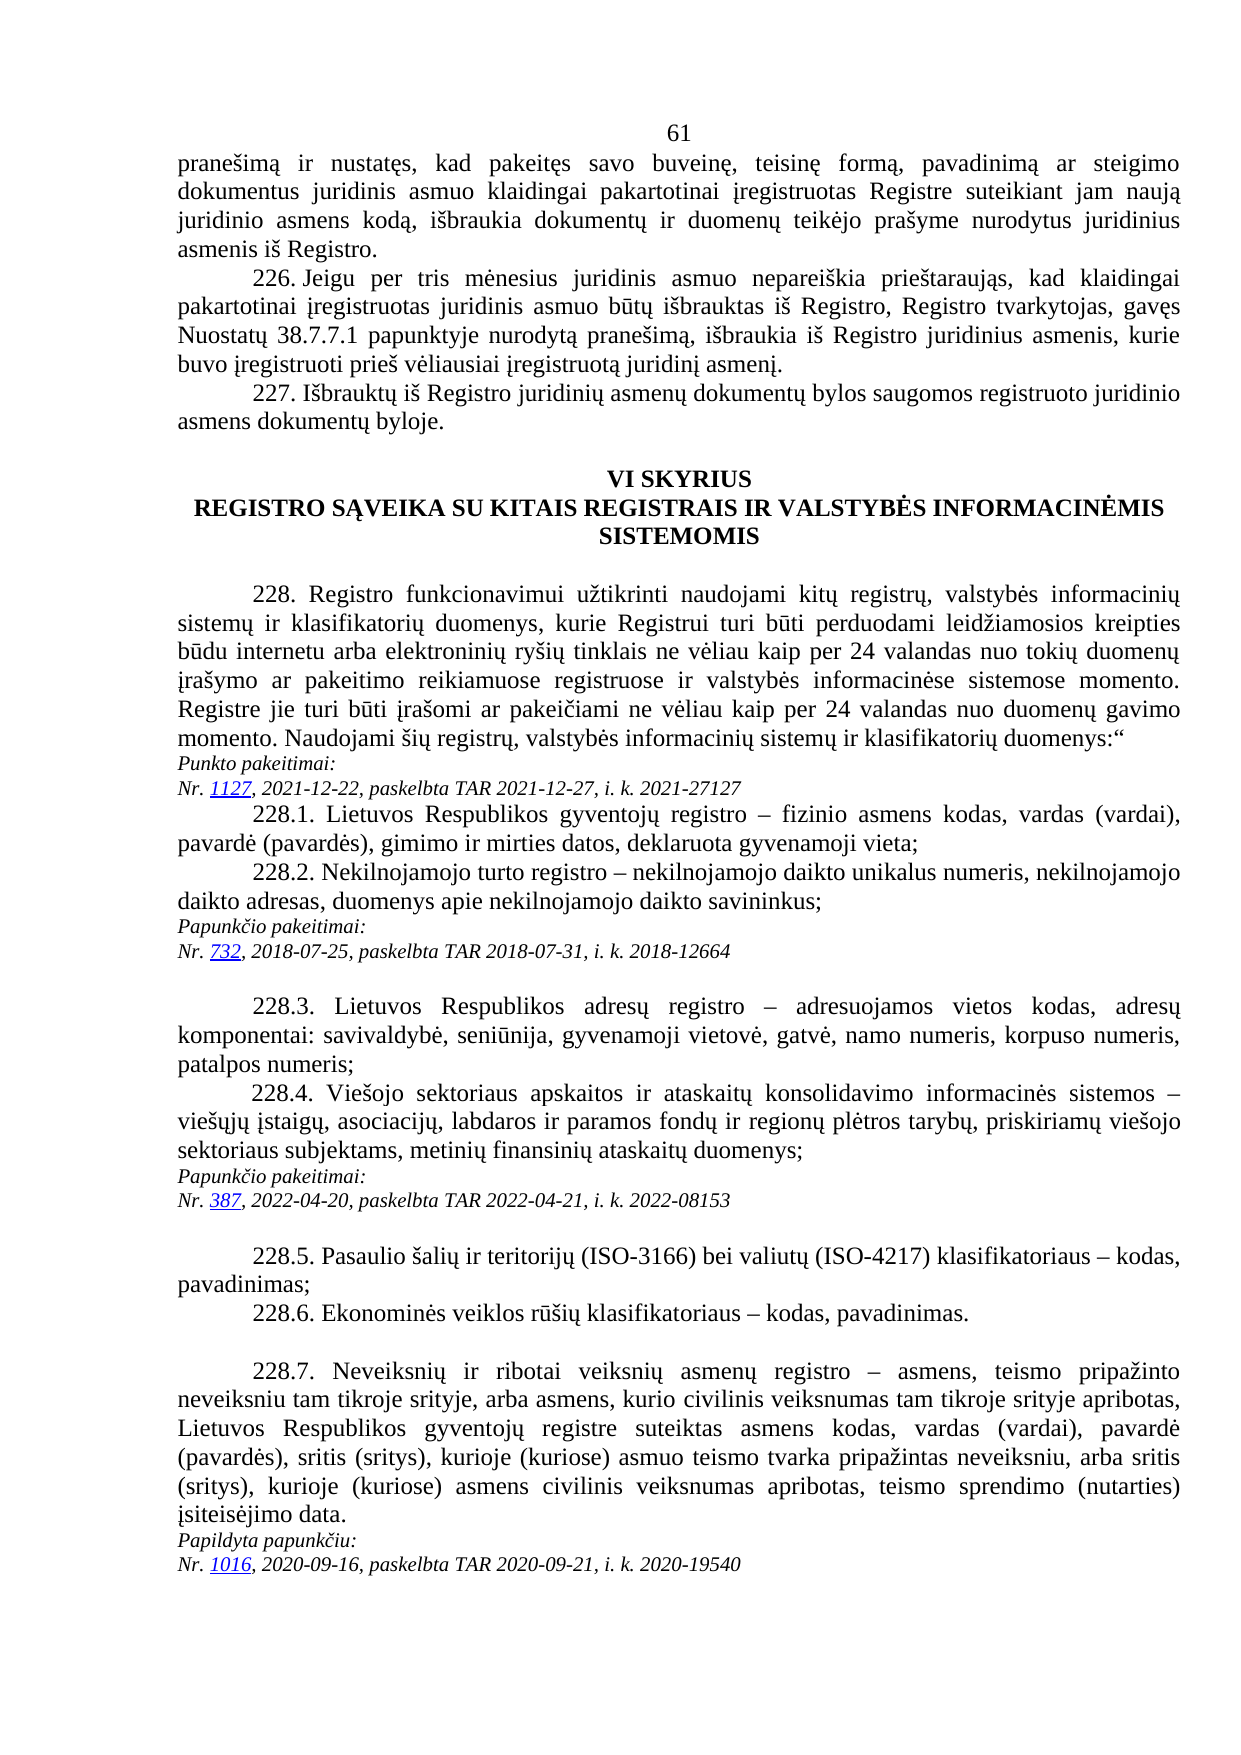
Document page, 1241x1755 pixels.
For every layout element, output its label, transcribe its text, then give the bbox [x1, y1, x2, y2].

text Punkto pakeitimai: [177, 751, 1181, 775]
text Papunkčio pakeitimai: [177, 914, 1181, 938]
text 228.7. Neveiksnių ir ribotai veiksnių asmenų registro – asmens, teismo pripažinto neveiksniu tam tikroje srityje, arba asmens, kurio civilinis veiksnumas tam tikroje srityje apribotas, Lietuvos Respublikos gyventojų registre suteiktas asmens kodas, vardas (vardai), pavardė (pavardės), sritis (sritys), kurioje (kuriose) asmuo teismo tvarka pripažintas neveiksniu, arba sritis (sritys), kurioje (kuriose) asmens civilinis veiksnumas apribotas, teismo sprendimo (nutarties) įsiteisėjimo data. [177, 1356, 1181, 1528]
text Nr. 387, 2022-04-20, paskelbta TAR 2022-04-21, i. k. 2022-08153 [177, 1188, 1181, 1212]
text 228.6. Ekonominės veiklos rūšių klasifikatoriaus – kodas, pavadinimas. [177, 1298, 1181, 1327]
text pranešimą ir nustatęs, kad pakeitęs savo buveinę, teisinę formą, pavadinimą ar steigimo dokumentus juridinis asmuo klaidingai pakartotinai įregistruotas Registre suteikiant jam naują juridinio asmens kodą, išbraukia dokumentų ir duomenų teikėjo prašyme nurodytus juridinius asmenis iš Registro. [177, 148, 1181, 263]
text 228.3. Lietuvos Respublikos adresų registro – adresuojamos vietos kodas, adresų komponentai: savivaldybė, seniūnija, gyvenamoji vietovė, gatvė, namo numeris, korpuso numeris, patalpos numeris; [177, 991, 1181, 1078]
text Papildyta papunkčiu: [177, 1528, 1181, 1552]
text VI SKYRIUS [177, 464, 1181, 493]
text 228.4. Viešojo sektoriaus apskaitos ir ataskaitų konsolidavimo informacinės sistemos – viešųjų įstaigų, asociacijų, labdaros ir paramos fondų ir regionų plėtros tarybų, priskiriamų viešojo sektoriaus subjektams, metinių finansinių ataskaitų duomenys; [177, 1078, 1181, 1164]
text 226. Jeigu per tris mėnesius juridinis asmuo nepareiškia prieštaraująs, kad klaidingai pakartotinai įregistruotas juridinis asmuo būtų išbrauktas iš Registro, Registro tvarkytojas, gavęs Nuostatų 38.7.7.1 papunktyje nurodytą pranešimą, išbraukia iš Registro juridinius asmenis, kurie buvo įregistruoti prieš vėliausiai įregistruotą juridinį asmenį. [177, 263, 1181, 378]
text Nr. 1016, 2020-09-16, paskelbta TAR 2020-09-21, i. k. 2020-19540 [177, 1552, 1181, 1576]
text 228.1. Lietuvos Respublikos gyventojų registro – fizinio asmens kodas, vardas (vardai), pavardė (pavardės), gimimo ir mirties datos, deklaruota gyvenamoji vieta; [177, 799, 1181, 857]
text 228.2. Nekilnojamojo turto registro – nekilnojamojo daikto unikalus numeris, nekilnojamojo daikto adresas, duomenys apie nekilnojamojo daikto savininkus; [177, 857, 1181, 914]
text REGISTRO SĄVEIKA SU KITAIS REGISTRAIS IR VALSTYBĖS INFORMACINĖMIS SISTEMOMIS [177, 493, 1181, 550]
text Nr. 732, 2018-07-25, paskelbta TAR 2018-07-31, i. k. 2018-12664 [177, 938, 1181, 963]
text 228.5. Pasaulio šalių ir teritorijų (ISO-3166) bei valiutų (ISO-4217) klasifikatoriaus – kodas, pavadinimas; [177, 1241, 1181, 1298]
text Papunkčio pakeitimai: [177, 1164, 1181, 1188]
text Nr. 1127, 2021-12-22, paskelbta TAR 2021-12-27, i. k. 2021-27127 [177, 775, 1181, 799]
text 228. Registro funkcionavimui užtikrinti naudojami kitų registrų, valstybės informacinių sistemų ir klasifikatorių duomenys, kurie Registrui turi būti perduodami leidžiamosios kreipties būdu internetu arba elektroninių ryšių tinklais ne vėliau kaip per 24 valandas nuo tokių duomenų įrašymo ar pakeitimo reikiamuose registruose ir valstybės informacinėse sistemose momento. Registre jie turi būti įrašomi ar pakeičiami ne vėliau kaip per 24 valandas nuo duomenų gavimo momento. Naudojami šių registrų, valstybės informacinių sistemų ir klasifikatorių duomenys:“ [177, 579, 1181, 751]
text 227. Išbrauktų iš Registro juridinių asmenų dokumentų bylos saugomos registruoto juridinio asmens dokumentų byloje. [177, 378, 1181, 435]
